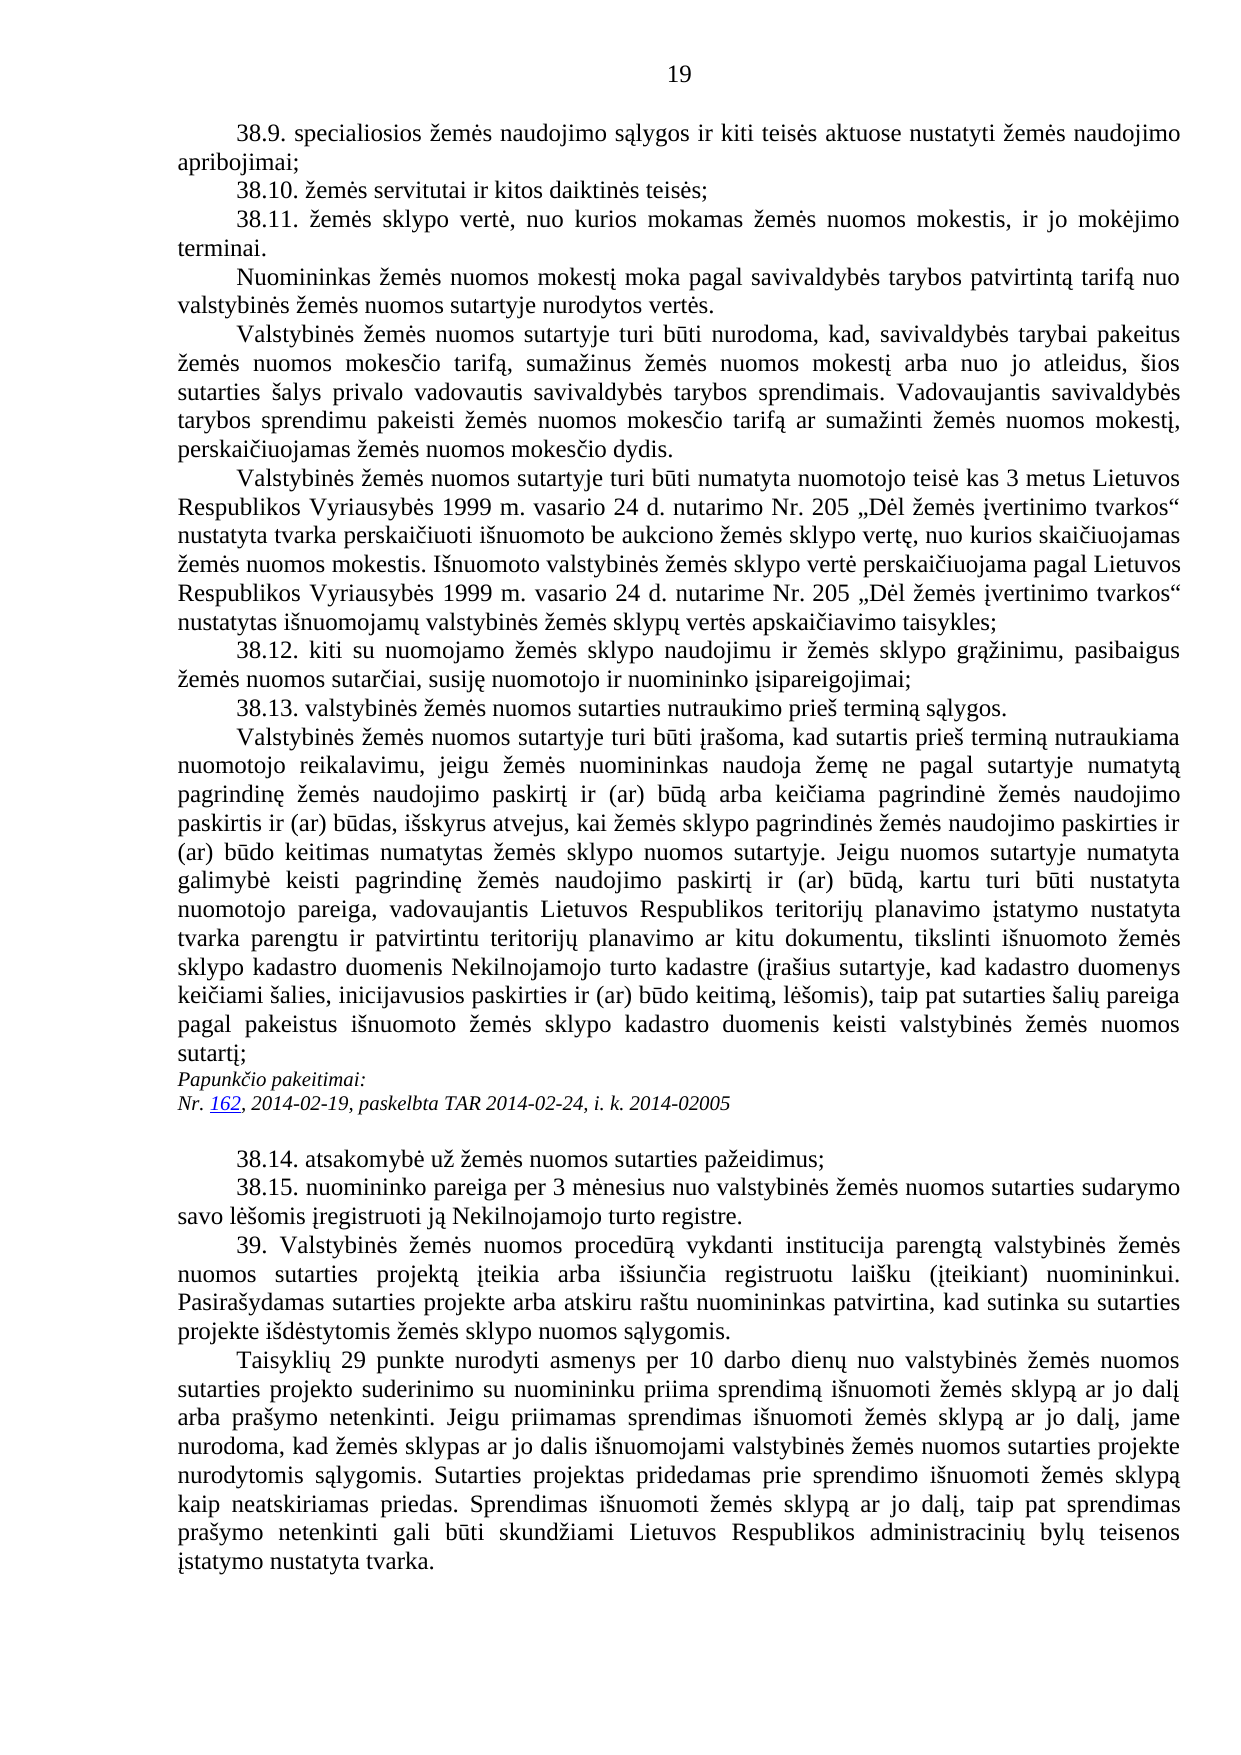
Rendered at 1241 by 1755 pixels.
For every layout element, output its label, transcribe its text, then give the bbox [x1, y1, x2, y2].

text Papunkčio pakeitimai: [177, 1067, 1181, 1091]
text Taisyklių 29 punkte nurodyti asmenys per 10 darbo dienų nuo valstybinės žemės nuomos sutarties projekto suderinimo su nuomininku priima sprendimą išnuomoti žemės sklypą ar jo dalį arba prašymo netenkinti. Jeigu priimamas sprendimas išnuomoti žemės sklypą ar jo dalį, jame nurodoma, kad žemės sklypas ar jo dalis išnuomojami valstybinės žemės nuomos sutarties projekte nurodytomis sąlygomis. Sutarties projektas pridedamas prie sprendimo išnuomoti žemės sklypą kaip neatskiriamas priedas. Sprendimas išnuomoti žemės sklypą ar jo dalį, taip pat sprendimas prašymo netenkinti gali būti skundžiami Lietuvos Respublikos administracinių bylų teisenos įstatymo nustatyta tvarka. [177, 1345, 1181, 1575]
text 38.13. valstybinės žemės nuomos sutarties nutraukimo prieš terminą sąlygos. [177, 693, 1181, 722]
text Nr. 162, 2014-02-19, paskelbta TAR 2014-02-24, i. k. 2014-02005 [177, 1091, 1181, 1115]
text 38.15. nuomininko pareiga per 3 mėnesius nuo valstybinės žemės nuomos sutarties sudarymo savo lėšomis įregistruoti ją Nekilnojamojo turto registre. [177, 1172, 1181, 1230]
text Valstybinės žemės nuomos sutartyje turi būti nurodoma, kad, savivaldybės tarybai pakeitus žemės nuomos mokesčio tarifą, sumažinus žemės nuomos mokestį arba nuo jo atleidus, šios sutarties šalys privalo vadovautis savivaldybės tarybos sprendimais. Vadovaujantis savivaldybės tarybos sprendimu pakeisti žemės nuomos mokesčio tarifą ar sumažinti žemės nuomos mokestį, perskaičiuojamas žemės nuomos mokesčio dydis. [177, 319, 1181, 463]
text 38.14. atsakomybė už žemės nuomos sutarties pažeidimus; [177, 1144, 1181, 1172]
text 39. Valstybinės žemės nuomos procedūrą vykdanti institucija parengtą valstybinės žemės nuomos sutarties projektą įteikia arba išsiunčia registruotu laišku (įteikiant) nuomininkui. Pasirašydamas sutarties projekte arba atskiru raštu nuomininkas patvirtina, kad sutinka su sutarties projekte išdėstytomis žemės sklypo nuomos sąlygomis. [177, 1230, 1181, 1345]
text Valstybinės žemės nuomos sutartyje turi būti numatyta nuomotojo teisė kas 3 metus Lietuvos Respublikos Vyriausybės 1999 m. vasario 24 d. nutarimo Nr. 205 „Dėl žemės įvertinimo tvarkos“ nustatyta tvarka perskaičiuoti išnuomoto be aukciono žemės sklypo vertę, nuo kurios skaičiuojamas žemės nuomos mokestis. Išnuomoto valstybinės žemės sklypo vertė perskaičiuojama pagal Lietuvos Respublikos Vyriausybės 1999 m. vasario 24 d. nutarime Nr. 205 „Dėl žemės įvertinimo tvarkos“ nustatytas išnuomojamų valstybinės žemės sklypų vertės apskaičiavimo taisykles; [177, 463, 1181, 636]
text 38.11. žemės sklypo vertė, nuo kurios mokamas žemės nuomos mokestis, ir jo mokėjimo terminai. [177, 204, 1181, 262]
text 38.10. žemės servitutai ir kitos daiktinės teisės; [177, 176, 1181, 204]
text 38.12. kiti su nuomojamo žemės sklypo naudojimu ir žemės sklypo grąžinimu, pasibaigus žemės nuomos sutarčiai, susiję nuomotojo ir nuomininko įsipareigojimai; [177, 636, 1181, 693]
text 38.9. specialiosios žemės naudojimo sąlygos ir kiti teisės aktuose nustatyti žemės naudojimo apribojimai; [177, 118, 1181, 176]
text Valstybinės žemės nuomos sutartyje turi būti įrašoma, kad sutartis prieš terminą nutraukiama nuomotojo reikalavimu, jeigu žemės nuomininkas naudoja žemę ne pagal sutartyje numatytą pagrindinę žemės naudojimo paskirtį ir (ar) būdą arba keičiama pagrindinė žemės naudojimo paskirtis ir (ar) būdas, išskyrus atvejus, kai žemės sklypo pagrindinės žemės naudojimo paskirties ir (ar) būdo keitimas numatytas žemės sklypo nuomos sutartyje. Jeigu nuomos sutartyje numatyta galimybė keisti pagrindinę žemės naudojimo paskirtį ir (ar) būdą, kartu turi būti nustatyta nuomotojo pareiga, vadovaujantis Lietuvos Respublikos teritorijų planavimo įstatymo nustatyta tvarka parengtu ir patvirtintu teritorijų planavimo ar kitu dokumentu, tikslinti išnuomoto žemės sklypo kadastro duomenis Nekilnojamojo turto kadastre (įrašius sutartyje, kad kadastro duomenys keičiami šalies, inicijavusios paskirties ir (ar) būdo keitimą, lėšomis), taip pat sutarties šalių pareiga pagal pakeistus išnuomoto žemės sklypo kadastro duomenis keisti valstybinės žemės nuomos sutartį; [177, 722, 1181, 1067]
text Nuomininkas žemės nuomos mokestį moka pagal savivaldybės tarybos patvirtintą tarifą nuo valstybinės žemės nuomos sutartyje nurodytos vertės. [177, 262, 1181, 319]
